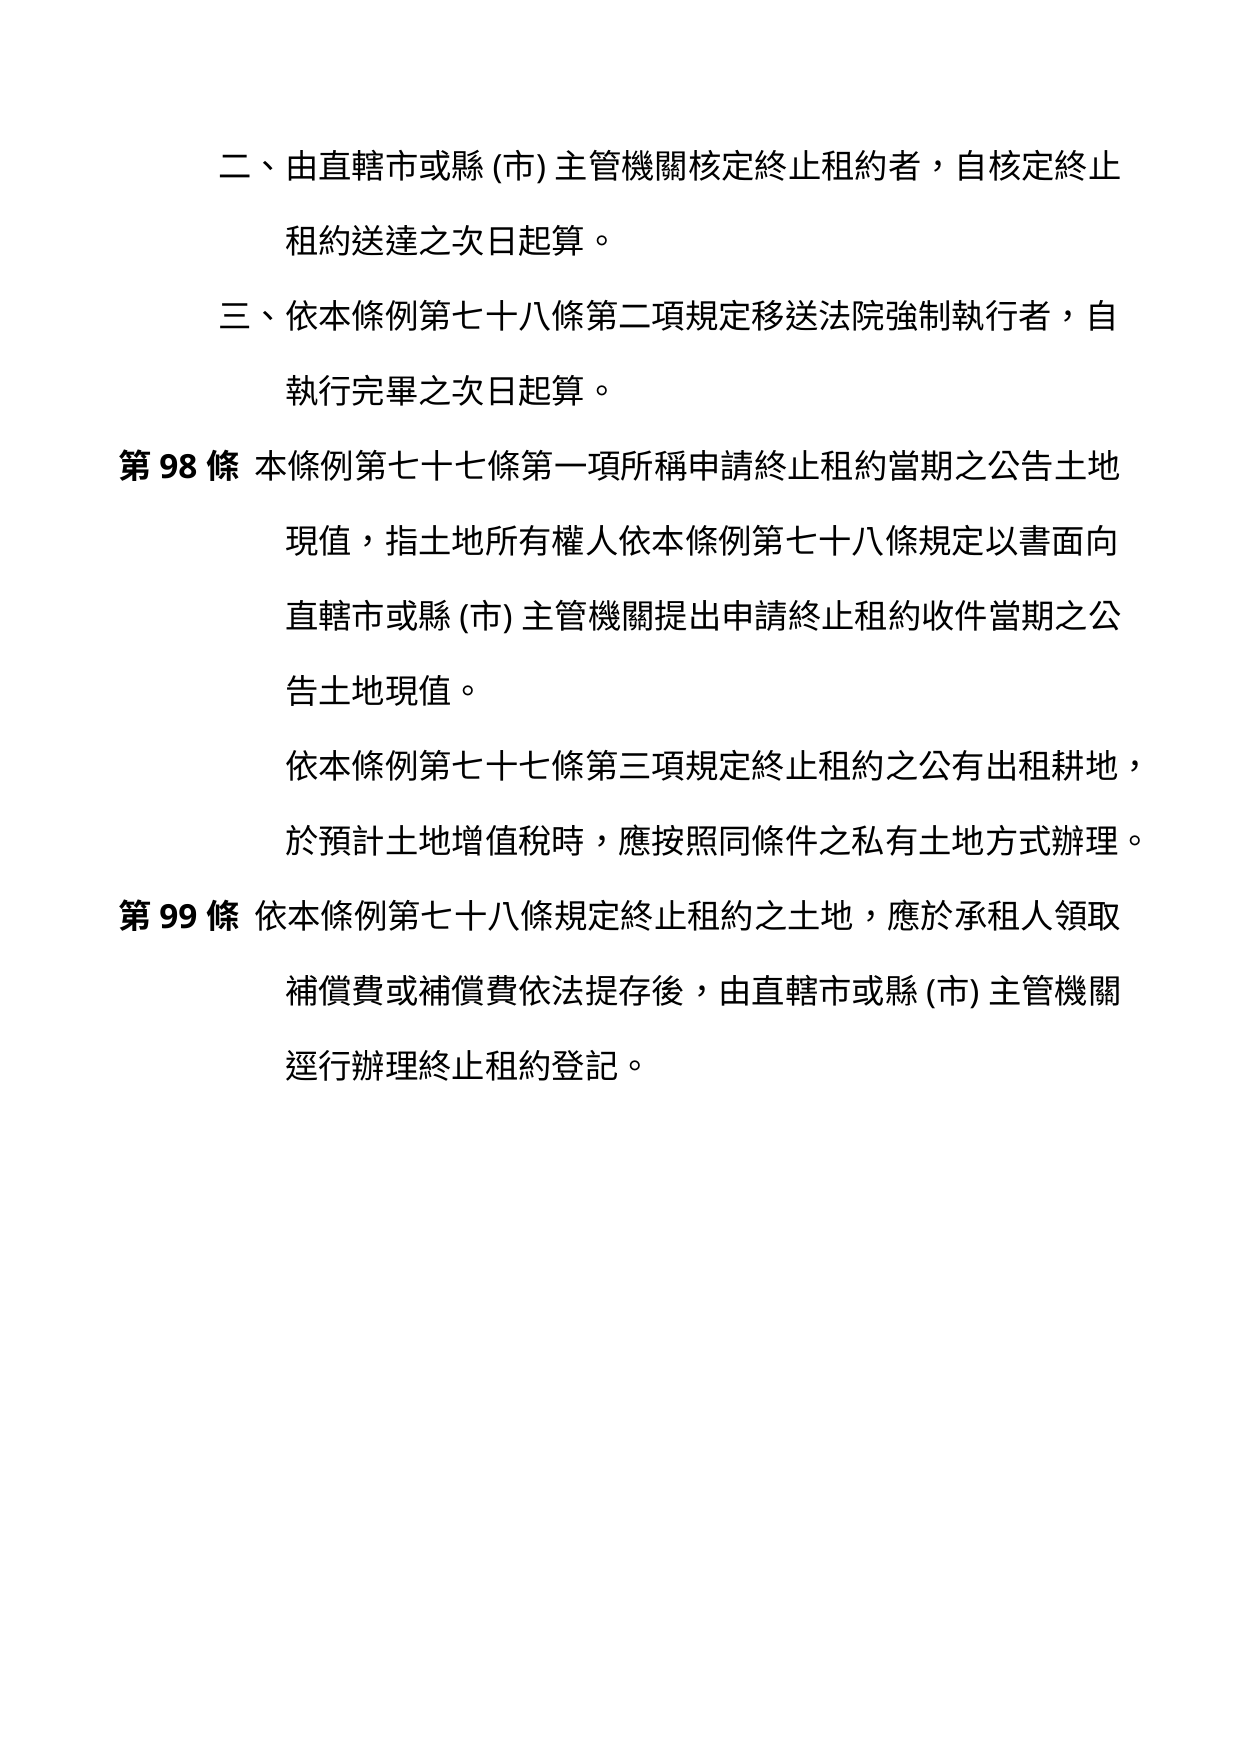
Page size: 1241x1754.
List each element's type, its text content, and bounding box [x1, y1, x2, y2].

text 二、由直轄市或縣 (市) 主管機關核定終止租約者，自核定終止租約送達之次日起算。 [218, 127, 1122, 277]
text 第 99 條 依本條例第七十八條規定終止租約之土地，應於承租人領取補償費或補償費依法提存後，由直轄市或縣 (市) 主管機關逕行辦理終止租約登記。 [118, 877, 1122, 1102]
text 第 98 條 本條例第七十七條第一項所稱申請終止租約當期之公告土地現值，指土地所有權人依本條例第七十八條規定以書面向直轄市或縣 (市) 主管機關提出申請終止租約收件當期之公告土地現值。 [118, 427, 1122, 727]
text 依本條例第七十七條第三項規定終止租約之公有出租耕地，於預計土地增值稅時，應按照同條件之私有土地方式辦理。 [285, 727, 1122, 877]
text 三、依本條例第七十八條第二項規定移送法院強制執行者，自執行完畢之次日起算。 [218, 277, 1122, 427]
